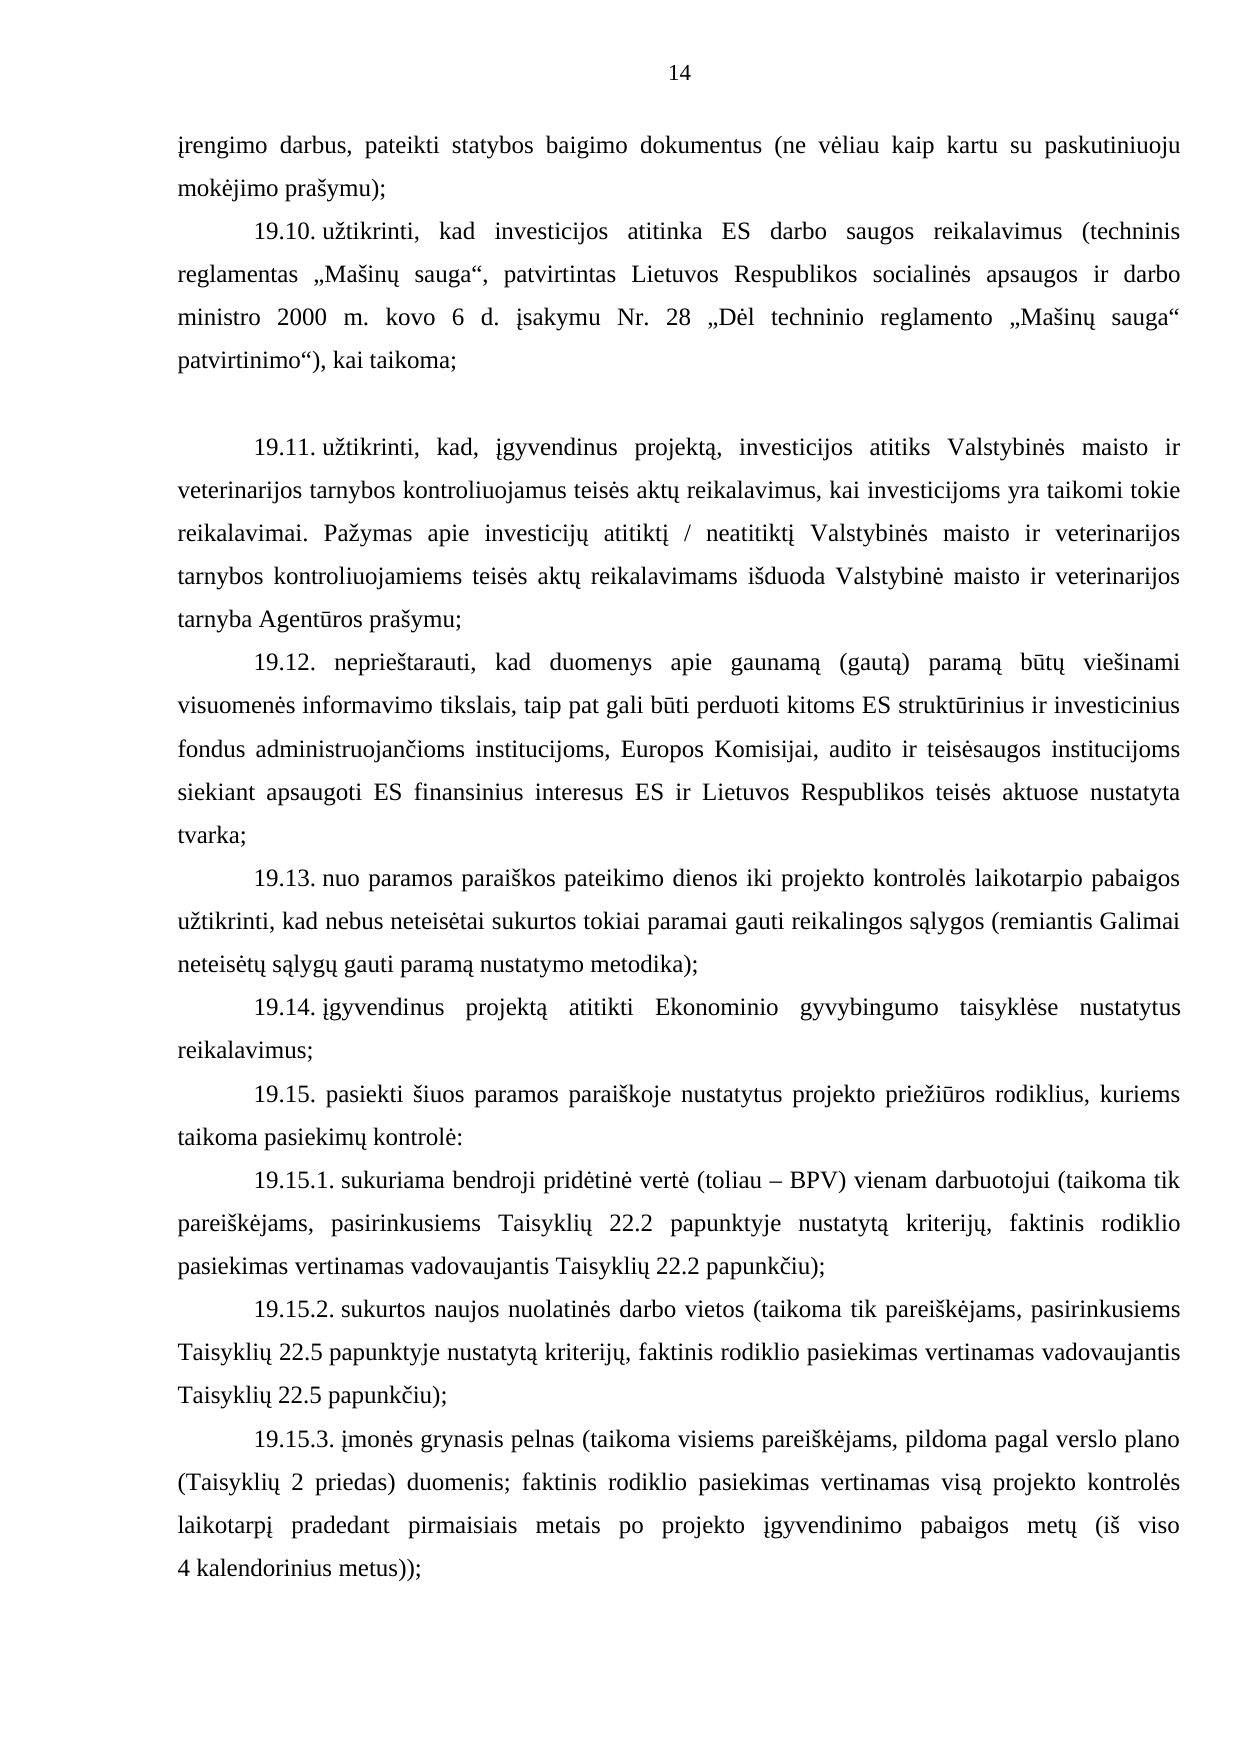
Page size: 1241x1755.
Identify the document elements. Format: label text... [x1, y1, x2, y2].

text 19.13. nuo paramos paraiškos pateikimo dienos iki projekto kontrolės laikotarpio pabaigos užtikrinti, kad nebus neteisėtai sukurtos tokiai paramai gauti reikalingos sąlygos (remiantis Galimai neteisėtų sąlygų gauti paramą nustatymo metodika); [177, 863, 1181, 978]
text 19.15.1. sukuriama bendroji pridėtinė vertė (toliau – BPV) vienam darbuotojui (taikoma tik pareiškėjams, pasirinkusiems Taisyklių 22.2 papunktyje nustatytą kriterijų, faktinis rodiklio pasiekimas vertinamas vadovaujantis Taisyklių 22.2 papunkčiu); [177, 1165, 1181, 1280]
text 19.15. pasiekti šiuos paramos paraiškoje nustatytus projekto priežiūros rodiklius, kuriems taikoma pasiekimų kontrolė: [177, 1079, 1181, 1151]
text 19.15.2. sukurtos naujos nuolatinės darbo vietos (taikoma tik pareiškėjams, pasirinkusiems Taisyklių 22.5 papunktyje nustatytą kriterijų, faktinis rodiklio pasiekimas vertinamas vadovaujantis Taisyklių 22.5 papunkčiu); [177, 1294, 1181, 1409]
text 19.10. užtikrinti, kad investicijos atitinka ES darbo saugos reikalavimus (techninis reglamentas „Mašinų sauga“, patvirtintas Lietuvos Respublikos socialinės apsaugos ir darbo ministro 2000 m. kovo 6 d. įsakymu Nr. 28 „Dėl techninio reglamento „Mašinų sauga“ patvirtinimo“), kai taikoma; [177, 216, 1181, 374]
text 19.15.3. įmonės grynasis pelnas (taikoma visiems pareiškėjams, pildoma pagal verslo plano (Taisyklių 2 priedas) duomenis; faktinis rodiklio pasiekimas vertinamas visą projekto kontrolės laikotarpį pradedant pirmaisiais metais po projekto įgyvendinimo pabaigos metų (iš viso 4 kalendorinius metus)); [177, 1424, 1181, 1582]
text 19.14. įgyvendinus projektą atitikti Ekonominio gyvybingumo taisyklėse nustatytus reikalavimus; [177, 992, 1181, 1064]
text 19.12. neprieštarauti, kad duomenys apie gaunamą (gautą) paramą būtų viešinami visuomenės informavimo tikslais, taip pat gali būti perduoti kitoms ES struktūrinius ir investicinius fondus administruojančioms institucijoms, Europos Komisijai, audito ir teisėsaugos institucijoms siekiant apsaugoti ES finansinius interesus ES ir Lietuvos Respublikos teisės aktuose nustatyta tvarka; [177, 647, 1181, 849]
text įrengimo darbus, pateikti statybos baigimo dokumentus (ne vėliau kaip kartu su paskutiniuoju mokėjimo prašymu); [177, 130, 1181, 202]
text 19.11. užtikrinti, kad, įgyvendinus projektą, investicijos atitiks Valstybinės maisto ir veterinarijos tarnybos kontroliuojamus teisės aktų reikalavimus, kai investicijoms yra taikomi tokie reikalavimai. Pažymas apie investicijų atitiktį / neatitiktį Valstybinės maisto ir veterinarijos tarnybos kontroliuojamiems teisės aktų reikalavimams išduoda Valstybinė maisto ir veterinarijos tarnyba Agentūros prašymu; [177, 432, 1181, 633]
